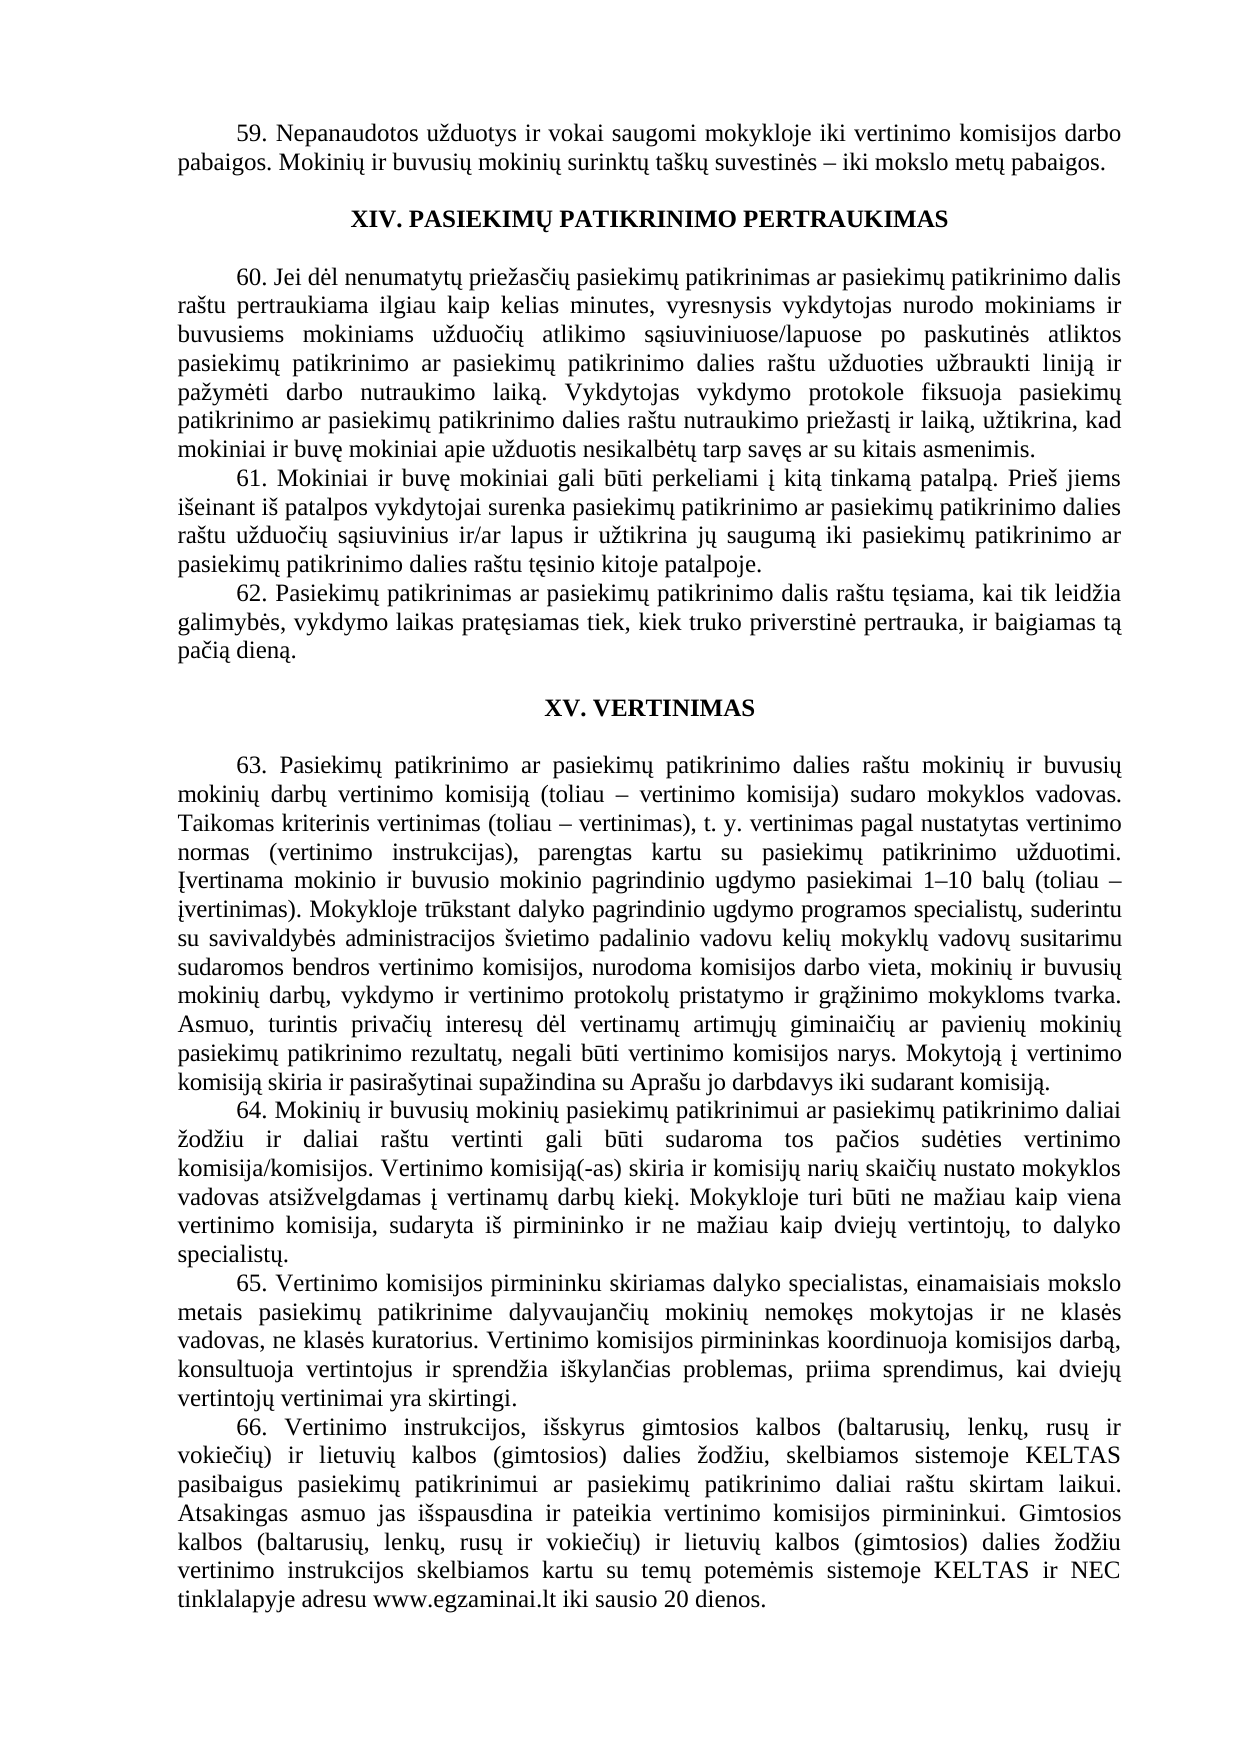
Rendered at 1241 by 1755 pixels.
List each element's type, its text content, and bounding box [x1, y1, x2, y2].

text 63. Pasiekimų patikrinimo ar pasiekimų patikrinimo dalies raštu mokinių ir buvusių mokinių darbų vertinimo komisiją (toliau – vertinimo komisija) sudaro mokyklos vadovas. Taikomas kriterinis vertinimas (toliau – vertinimas), t. y. vertinimas pagal nustatytas vertinimo normas (vertinimo instrukcijas), parengtas kartu su pasiekimų patikrinimo užduotimi. Įvertinama mokinio ir buvusio mokinio pagrindinio ugdymo pasiekimai 1–10 balų (toliau – įvertinimas). Mokykloje trūkstant dalyko pagrindinio ugdymo programos specialistų, suderintu su savivaldybės administracijos švietimo padalinio vadovu kelių mokyklų vadovų susitarimu sudaromos bendros vertinimo komisijos, nurodoma komisijos darbo vieta, mokinių ir buvusių mokinių darbų, vykdymo ir vertinimo protokolų pristatymo ir grąžinimo mokykloms tvarka. Asmuo, turintis privačių interesų dėl vertinamų artimųjų giminaičių ar pavienių mokinių pasiekimų patikrinimo rezultatų, negali būti vertinimo komisijos narys. Mokytoją į vertinimo komisiją skiria ir pasirašytinai supažindina su Aprašu jo darbdavys iki sudarant komisiją. [177, 751, 1122, 1096]
text 59. Nepanaudotos užduotys ir vokai saugomi mokykloje iki vertinimo komisijos darbo pabaigos. Mokinių ir buvusių mokinių surinktų taškų suvestinės – iki mokslo metų pabaigos. [177, 118, 1122, 176]
text 65. Vertinimo komisijos pirmininku skiriamas dalyko specialistas, einamaisiais mokslo metais pasiekimų patikrinime dalyvaujančių mokinių nemokęs mokytojas ir ne klasės vadovas, ne klasės kuratorius. Vertinimo komisijos pirmininkas koordinuoja komisijos darbą, konsultuoja vertintojus ir sprendžia iškylančias problemas, priima sprendimus, kai dviejų vertintojų vertinimai yra skirtingi. [177, 1268, 1122, 1412]
text 66. Vertinimo instrukcijos, išskyrus gimtosios kalbos (baltarusių, lenkų, rusų ir vokiečių) ir lietuvių kalbos (gimtosios) dalies žodžiu, skelbiamos sistemoje KELTAS pasibaigus pasiekimų patikrinimui ar pasiekimų patikrinimo daliai raštu skirtam laikui. Atsakingas asmuo jas išspausdina ir pateikia vertinimo komisijos pirmininkui. Gimtosios kalbos (baltarusių, lenkų, rusų ir vokiečių) ir lietuvių kalbos (gimtosios) dalies žodžiu vertinimo instrukcijos skelbiamos kartu su temų potemėmis sistemoje KELTAS ir NEC tinklalapyje adresu www.egzaminai.lt iki sausio 20 dienos. [177, 1412, 1122, 1613]
text 60. Jei dėl nenumatytų priežasčių pasiekimų patikrinimas ar pasiekimų patikrinimo dalis raštu pertraukiama ilgiau kaip kelias minutes, vyresnysis vykdytojas nurodo mokiniams ir buvusiems mokiniams užduočių atlikimo sąsiuviniuose/lapuose po paskutinės atliktos pasiekimų patikrinimo ar pasiekimų patikrinimo dalies raštu užduoties užbraukti liniją ir pažymėti darbo nutraukimo laiką. Vykdytojas vykdymo protokole fiksuoja pasiekimų patikrinimo ar pasiekimų patikrinimo dalies raštu nutraukimo priežastį ir laiką, užtikrina, kad mokiniai ir buvę mokiniai apie užduotis nesikalbėtų tarp savęs ar su kitais asmenimis. [177, 262, 1122, 463]
text XIV. PASIEKIMŲ PATIKRINIMO PERTRAUKIMAS [177, 204, 1122, 233]
text 62. Pasiekimų patikrinimas ar pasiekimų patikrinimo dalis raštu tęsiama, kai tik leidžia galimybės, vykdymo laikas pratęsiamas tiek, kiek truko priverstinė pertrauka, ir baigiamas tą pačią dieną. [177, 578, 1122, 664]
text 61. Mokiniai ir buvę mokiniai gali būti perkeliami į kitą tinkamą patalpą. Prieš jiems išeinant iš patalpos vykdytojai surenka pasiekimų patikrinimo ar pasiekimų patikrinimo dalies raštu užduočių sąsiuvinius ir/ar lapus ir užtikrina jų saugumą iki pasiekimų patikrinimo ar pasiekimų patikrinimo dalies raštu tęsinio kitoje patalpoje. [177, 463, 1122, 578]
text XV. VERTINIMAS [177, 693, 1122, 722]
text 64. Mokinių ir buvusių mokinių pasiekimų patikrinimui ar pasiekimų patikrinimo daliai žodžiu ir daliai raštu vertinti gali būti sudaroma tos pačios sudėties vertinimo komisija/komisijos. Vertinimo komisiją(-as) skiria ir komisijų narių skaičių nustato mokyklos vadovas atsižvelgdamas į vertinamų darbų kiekį. Mokykloje turi būti ne mažiau kaip viena vertinimo komisija, sudaryta iš pirmininko ir ne mažiau kaip dviejų vertintojų, to dalyko specialistų. [177, 1096, 1122, 1268]
